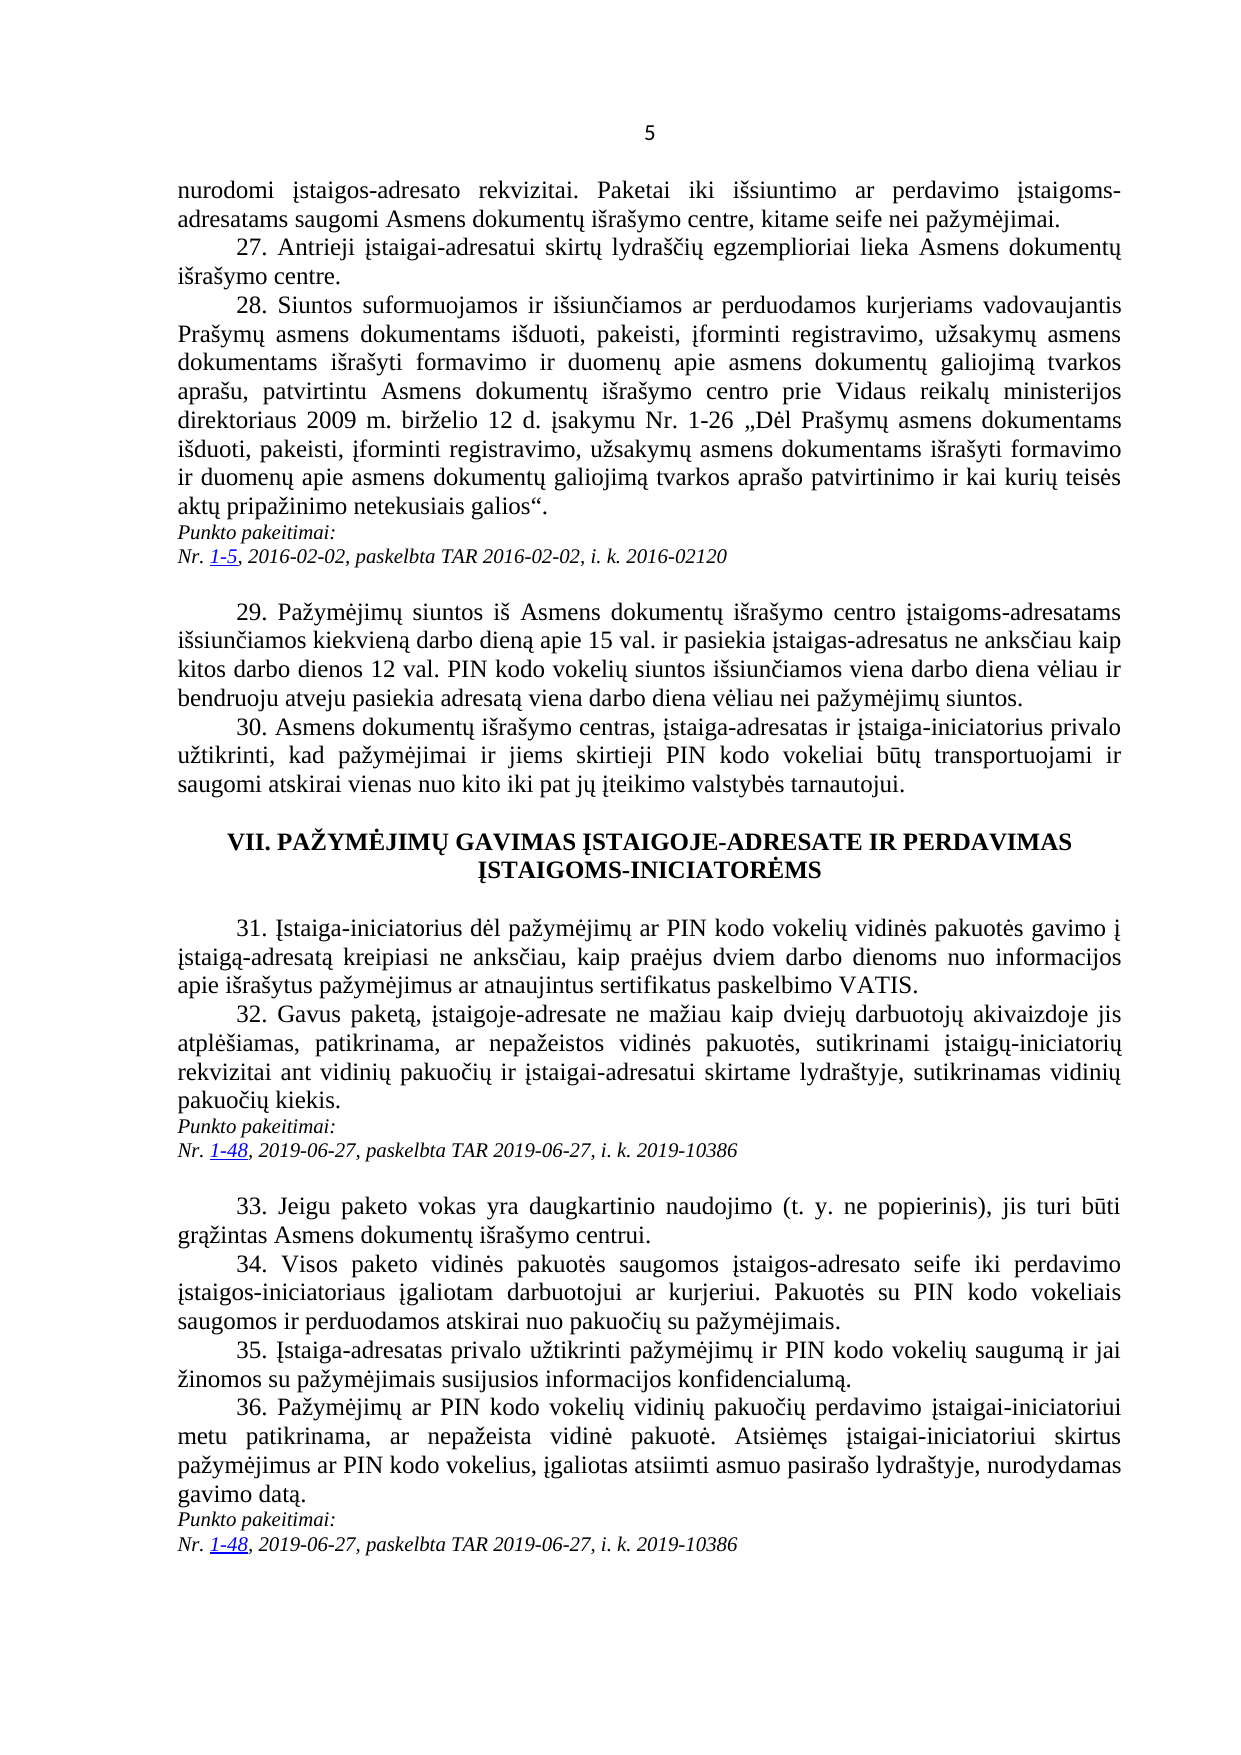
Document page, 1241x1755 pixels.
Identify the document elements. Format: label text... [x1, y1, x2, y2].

text 32. Gavus paketą, įstaigoje-adresate ne mažiau kaip dviejų darbuotojų akivaizdoje jis atplėšiamas, patikrinama, ar nepažeistos vidinės pakuotės, sutikrinami įstaigų-iniciatorių rekvizitai ant vidinių pakuočių ir įstaigai-adresatui skirtame lydraštyje, sutikrinamas vidinių pakuočių kiekis. [177, 999, 1122, 1114]
text Punkto pakeitimai: [177, 1114, 1122, 1138]
text Nr. 1-5, 2016-02-02, paskelbta TAR 2016-02-02, i. k. 2016-02120 [177, 544, 1122, 568]
text Nr. 1-48, 2019-06-27, paskelbta TAR 2019-06-27, i. k. 2019-10386 [177, 1138, 1122, 1162]
text 34. Visos paketo vidinės pakuotės saugomos įstaigos-adresato seife iki perdavimo įstaigos-iniciatoriaus įgaliotam darbuotojui ar kurjeriui. Pakuotės su PIN kodo vokeliais saugomos ir perduodamos atskirai nuo pakuočių su pažymėjimais. [177, 1249, 1122, 1335]
text 29. Pažymėjimų siuntos iš Asmens dokumentų išrašymo centro įstaigoms-adresatams išsiunčiamos kiekvieną darbo dieną apie 15 val. ir pasiekia įstaigas-adresatus ne anksčiau kaip kitos darbo dienos 12 val. PIN kodo vokelių siuntos išsiunčiamos viena darbo diena vėliau ir bendruoju atveju pasiekia adresatą viena darbo diena vėliau nei pažymėjimų siuntos. [177, 597, 1122, 712]
text VII. PAŽYMĖJIMŲ GAVIMAS ĮSTAIGOJE-ADRESATE IR PERDAVIMAS ĮSTAIGOMS-INICIATORĖMS [177, 827, 1122, 884]
text 31. Įstaiga-iniciatorius dėl pažymėjimų ar PIN kodo vokelių vidinės pakuotės gavimo į įstaigą-adresatą kreipiasi ne anksčiau, kaip praėjus dviem darbo dienoms nuo informacijos apie išrašytus pažymėjimus ar atnaujintus sertifikatus paskelbimo VATIS. [177, 913, 1122, 999]
text 27. Antrieji įstaigai-adresatui skirtų lydraščių egzemplioriai lieka Asmens dokumentų išrašymo centre. [177, 232, 1122, 290]
text 35. Įstaiga-adresatas privalo užtikrinti pažymėjimų ir PIN kodo vokelių saugumą ir jai žinomos su pažymėjimais susijusios informacijos konfidencialumą. [177, 1335, 1122, 1392]
text 30. Asmens dokumentų išrašymo centras, įstaiga-adresatas ir įstaiga-iniciatorius privalo užtikrinti, kad pažymėjimai ir jiems skirtieji PIN kodo vokeliai būtų transportuojami ir saugomi atskirai vienas nuo kito iki pat jų įteikimo valstybės tarnautojui. [177, 712, 1122, 798]
text nurodomi įstaigos-adresato rekvizitai. Paketai iki išsiuntimo ar perdavimo įstaigoms-adresatams saugomi Asmens dokumentų išrašymo centre, kitame seife nei pažymėjimai. [177, 175, 1122, 232]
text 28. Siuntos suformuojamos ir išsiunčiamos ar perduodamos kurjeriams vadovaujantis Prašymų asmens dokumentams išduoti, pakeisti, įforminti registravimo, užsakymų asmens dokumentams išrašyti formavimo ir duomenų apie asmens dokumentų galiojimą tvarkos aprašu, patvirtintu Asmens dokumentų išrašymo centro prie Vidaus reikalų ministerijos direktoriaus 2009 m. birželio 12 d. įsakymu Nr. 1-26 „Dėl Prašymų asmens dokumentams išduoti, pakeisti, įforminti registravimo, užsakymų asmens dokumentams išrašyti formavimo ir duomenų apie asmens dokumentų galiojimą tvarkos aprašo patvirtinimo ir kai kurių teisės aktų pripažinimo netekusiais galios“. [177, 290, 1122, 520]
text Punkto pakeitimai: [177, 520, 1122, 544]
text 33. Jeigu paketo vokas yra daugkartinio naudojimo (t. y. ne popierinis), jis turi būti grąžintas Asmens dokumentų išrašymo centrui. [177, 1191, 1122, 1249]
text Punkto pakeitimai: [177, 1507, 1122, 1531]
text Nr. 1-48, 2019-06-27, paskelbta TAR 2019-06-27, i. k. 2019-10386 [177, 1531, 1122, 1556]
text 36. Pažymėjimų ar PIN kodo vokelių vidinių pakuočių perdavimo įstaigai-iniciatoriui metu patikrinama, ar nepažeista vidinė pakuotė. Atsiėmęs įstaigai-iniciatoriui skirtus pažymėjimus ar PIN kodo vokelius, įgaliotas atsiimti asmuo pasirašo lydraštyje, nurodydamas gavimo datą. [177, 1392, 1122, 1507]
